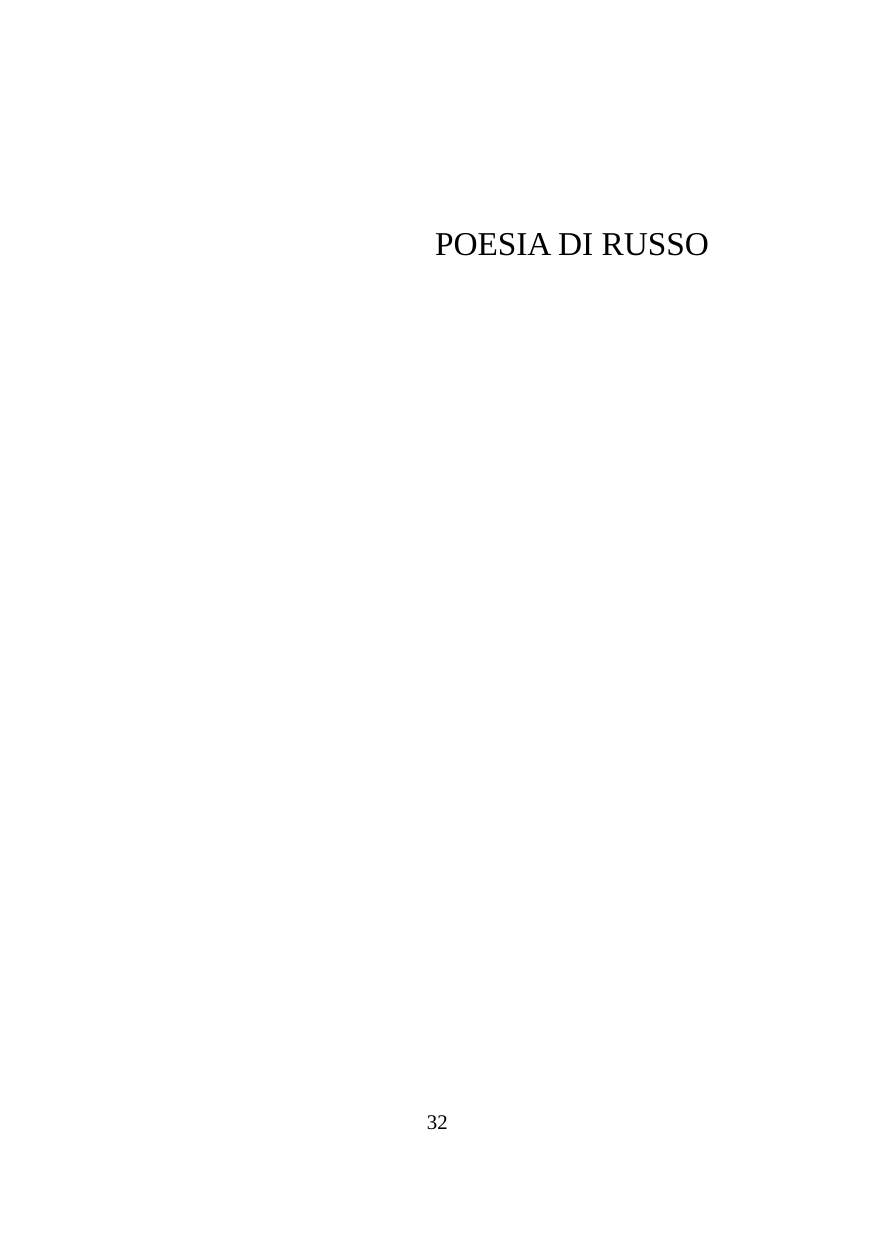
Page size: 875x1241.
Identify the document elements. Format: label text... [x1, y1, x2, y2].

subtitle POESIA DI RUSSO [106, 224, 709, 263]
